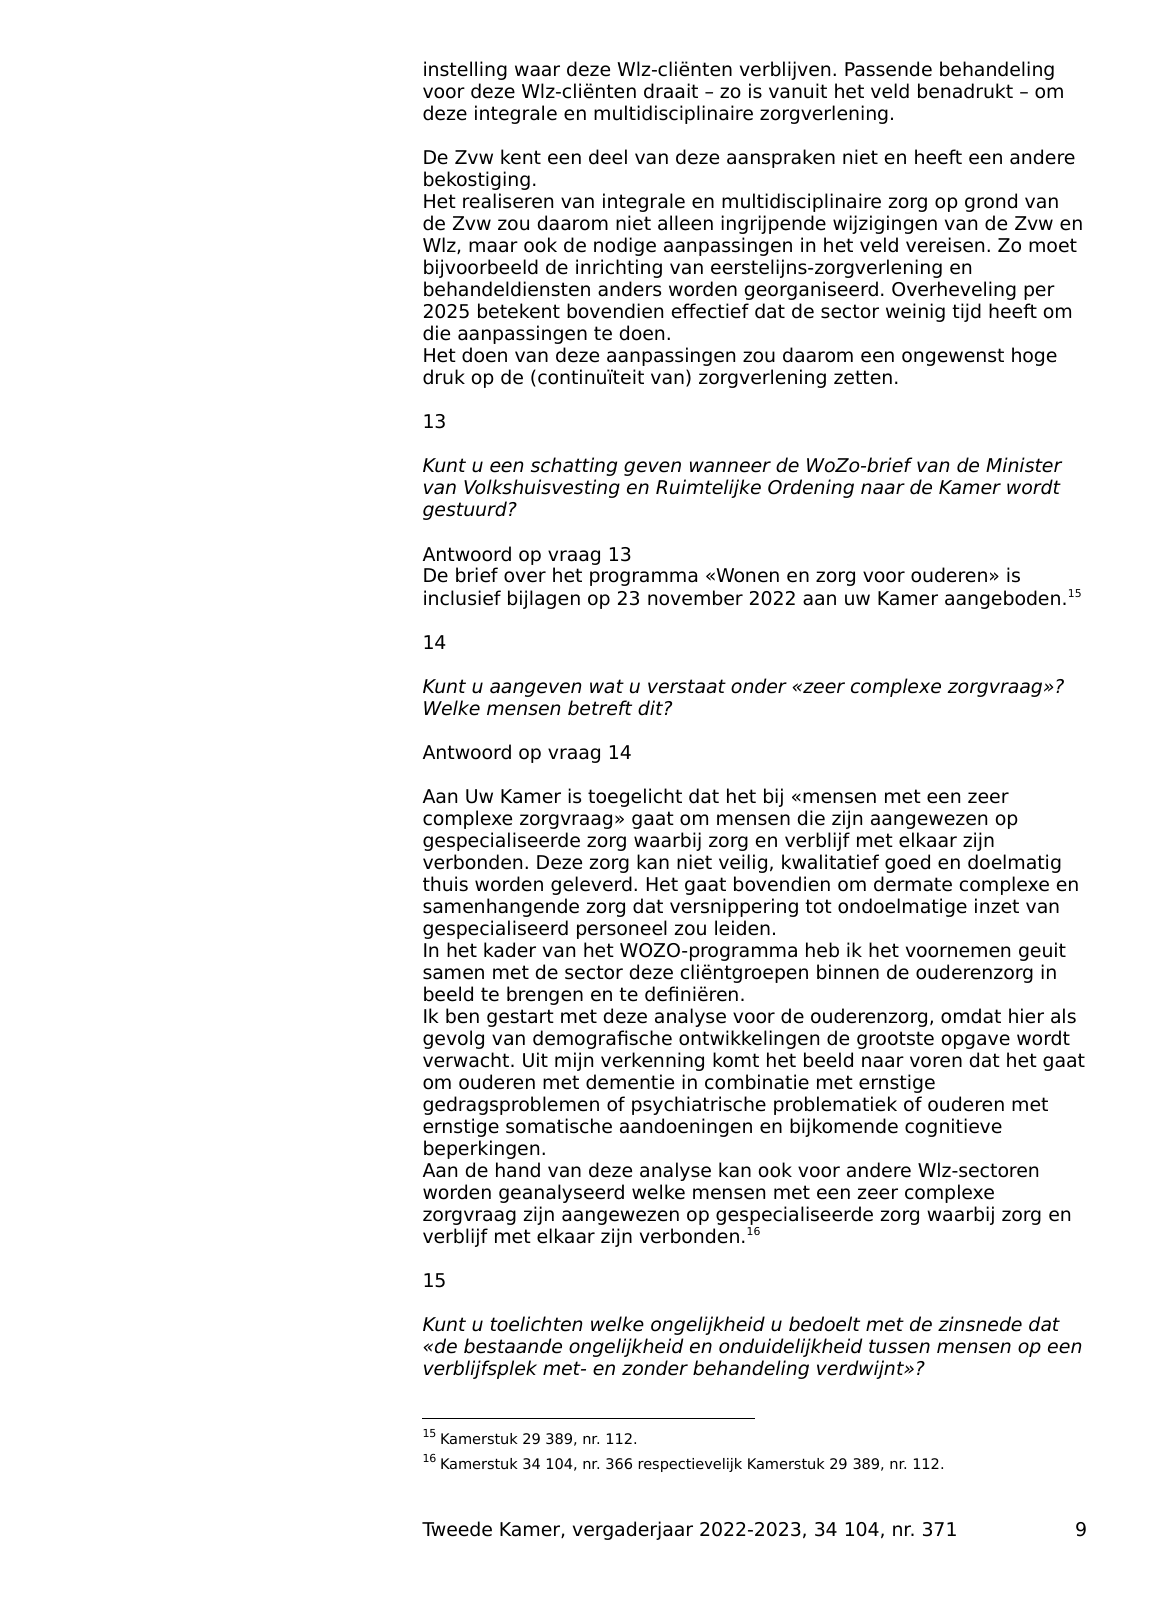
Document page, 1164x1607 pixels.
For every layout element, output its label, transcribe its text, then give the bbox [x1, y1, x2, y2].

text Kunt u aangeven wat u verstaat onder «zeer complexe zorgvraag»? Welke mensen betreft dit? [422, 676, 1087, 720]
subtitle 14 [422, 632, 1087, 653]
text instelling waar deze Wlz-cliënten verblijven. Passende behandeling voor deze Wlz-cliënten draait – zo is vanuit het veld benadrukt – om deze integrale en multidisciplinaire zorgverlening. [422, 59, 1087, 125]
text Het doen van deze aanpassingen zou daarom een ongewenst hoge druk op de (continuïteit van) zorgverlening zetten. [422, 345, 1087, 389]
text Kunt u een schatting geven wanneer de WoZo-brief van de Minister van Volkshuisvesting en Ruimtelijke Ordening naar de Kamer wordt gestuurd? [422, 455, 1087, 521]
subtitle 15 [422, 1270, 1087, 1292]
subtitle 13 [422, 411, 1087, 433]
text In het kader van het WOZO-programma heb ik het voornemen geuit samen met de sector deze cliëntgroepen binnen de ouderenzorg in beeld te brengen en te definiëren. [422, 940, 1087, 1006]
text De brief over het programma «Wonen en zorg voor ouderen» is inclusief bijlagen op 23 november 2022 aan uw Kamer aangeboden. [422, 565, 1087, 609]
text Kamerstuk 34 104, nr. 366 respectievelijk Kamerstuk 29 389, nr. 112. [422, 1452, 1087, 1474]
text Aan Uw Kamer is toegelicht dat het bij «mensen met een zeer complexe zorgvraag» gaat om mensen die zijn aangewezen op gespecialiseerde zorg waarbij zorg en verblijf met elkaar zijn verbonden. Deze zorg kan niet veilig, kwalitatief goed en doelmatig thuis worden geleverd. Het gaat bovendien om dermate complexe en samenhangende zorg dat versnippering tot ondoelmatige inzet van gespecialiseerd personeel zou leiden. [422, 786, 1087, 940]
text Ik ben gestart met deze analyse voor de ouderenzorg, omdat hier als gevolg van demografische ontwikkelingen de grootste opgave wordt verwacht. Uit mijn verkenning komt het beeld naar voren dat het gaat om ouderen met dementie in combinatie met ernstige gedragsproblemen of psychiatrische problematiek of ouderen met ernstige somatische aandoeningen en bijkomende cognitieve beperkingen. [422, 1006, 1087, 1160]
text Kunt u toelichten welke ongelijkheid u bedoelt met de zinsnede dat «de bestaande ongelijkheid en onduidelijkheid tussen mensen op een verblijfsplek met- en zonder behandeling verdwijnt»? [422, 1314, 1087, 1380]
text Het realiseren van integrale en multidisciplinaire zorg op grond van de Zvw zou daarom niet alleen ingrijpende wijzigingen van de Zvw en Wlz, maar ook de nodige aanpassingen in het veld vereisen. Zo moet bijvoorbeeld de inrichting van eerstelijns-zorgverlening en behandeldiensten anders worden georganiseerd. Overheveling per 2025 betekent bovendien effectief dat de sector weinig tijd heeft om die aanpassingen te doen. [422, 191, 1087, 345]
text Kamerstuk 29 389, nr. 112. [422, 1427, 1087, 1449]
text De Zvw kent een deel van deze aanspraken niet en heeft een andere bekostiging. [422, 147, 1087, 191]
subtitle Antwoord op vraag 13 [422, 543, 1087, 565]
subtitle Antwoord op vraag 14 [422, 742, 1087, 764]
text Aan de hand van deze analyse kan ook voor andere Wlz-sectoren worden geanalyseerd welke mensen met een zeer complexe zorgvraag zijn aangewezen op gespecialiseerde zorg waarbij zorg en verblijf met elkaar zijn verbonden. [422, 1160, 1087, 1248]
